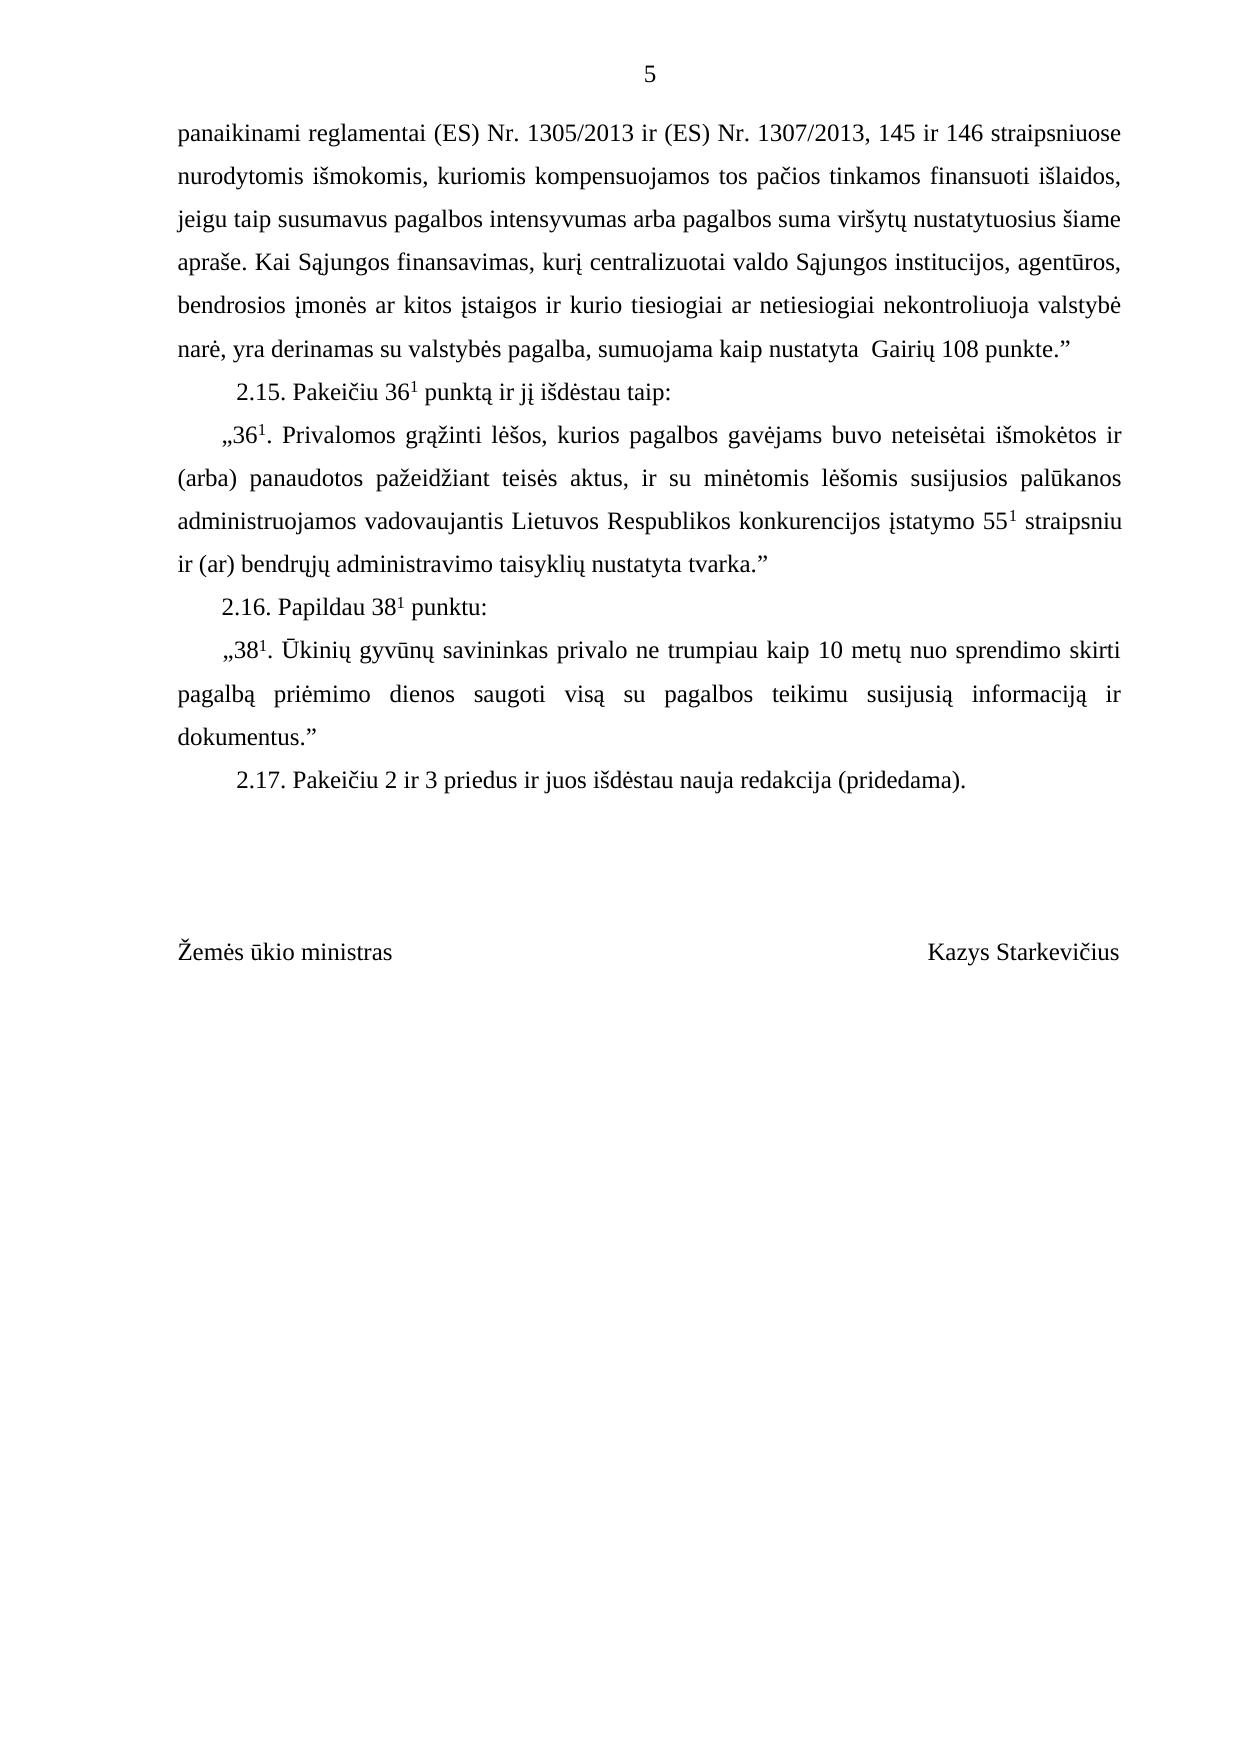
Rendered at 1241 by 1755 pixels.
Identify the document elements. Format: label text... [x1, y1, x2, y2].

text panaikinami reglamentai (ES) Nr. 1305/2013 ir (ES) Nr. 1307/2013, 145 ir 146 straipsniuose nurodytomis išmokomis, kuriomis kompensuojamos tos pačios tinkamos finansuoti išlaidos, jeigu taip susumavus pagalbos intensyvumas arba pagalbos suma viršytų nustatytuosius šiame apraše. Kai Sąjungos finansavimas, kurį centralizuotai valdo Sąjungos institucijos, agentūros, bendrosios įmonės ar kitos įstaigos ir kurio tiesiogiai ar netiesiogiai nekontroliuoja valstybė narė, yra derinamas su valstybės pagalba, sumuojama kaip nustatyta Gairių 108 punkte.” [177, 118, 1122, 362]
text „381. Ūkinių gyvūnų savininkas privalo ne trumpiau kaip 10 metų nuo sprendimo skirti pagalbą priėmimo dienos saugoti visą su pagalbos teikimu susijusią informaciją ir dokumentus.” [177, 636, 1122, 751]
text Žemės ūkio ministras Kazys Starkevičius [177, 937, 1122, 966]
text 2.16. Papildau 381 punktu: [177, 592, 1122, 621]
text 2.15. Pakeičiu 361 punktą ir jį išdėstau taip: [177, 377, 1122, 406]
text „361. Privalomos grąžinti lėšos, kurios pagalbos gavėjams buvo neteisėtai išmokėtos ir (arba) panaudotos pažeidžiant teisės aktus, ir su minėtomis lėšomis susijusios palūkanos administruojamos vadovaujantis Lietuvos Respublikos konkurencijos įstatymo 551 straipsniu ir (ar) bendrųjų administravimo taisyklių nustatyta tvarka.” [177, 420, 1122, 578]
text 2.17. Pakeičiu 2 ir 3 priedus ir juos išdėstau nauja redakcija (pridedama). [177, 765, 1122, 794]
